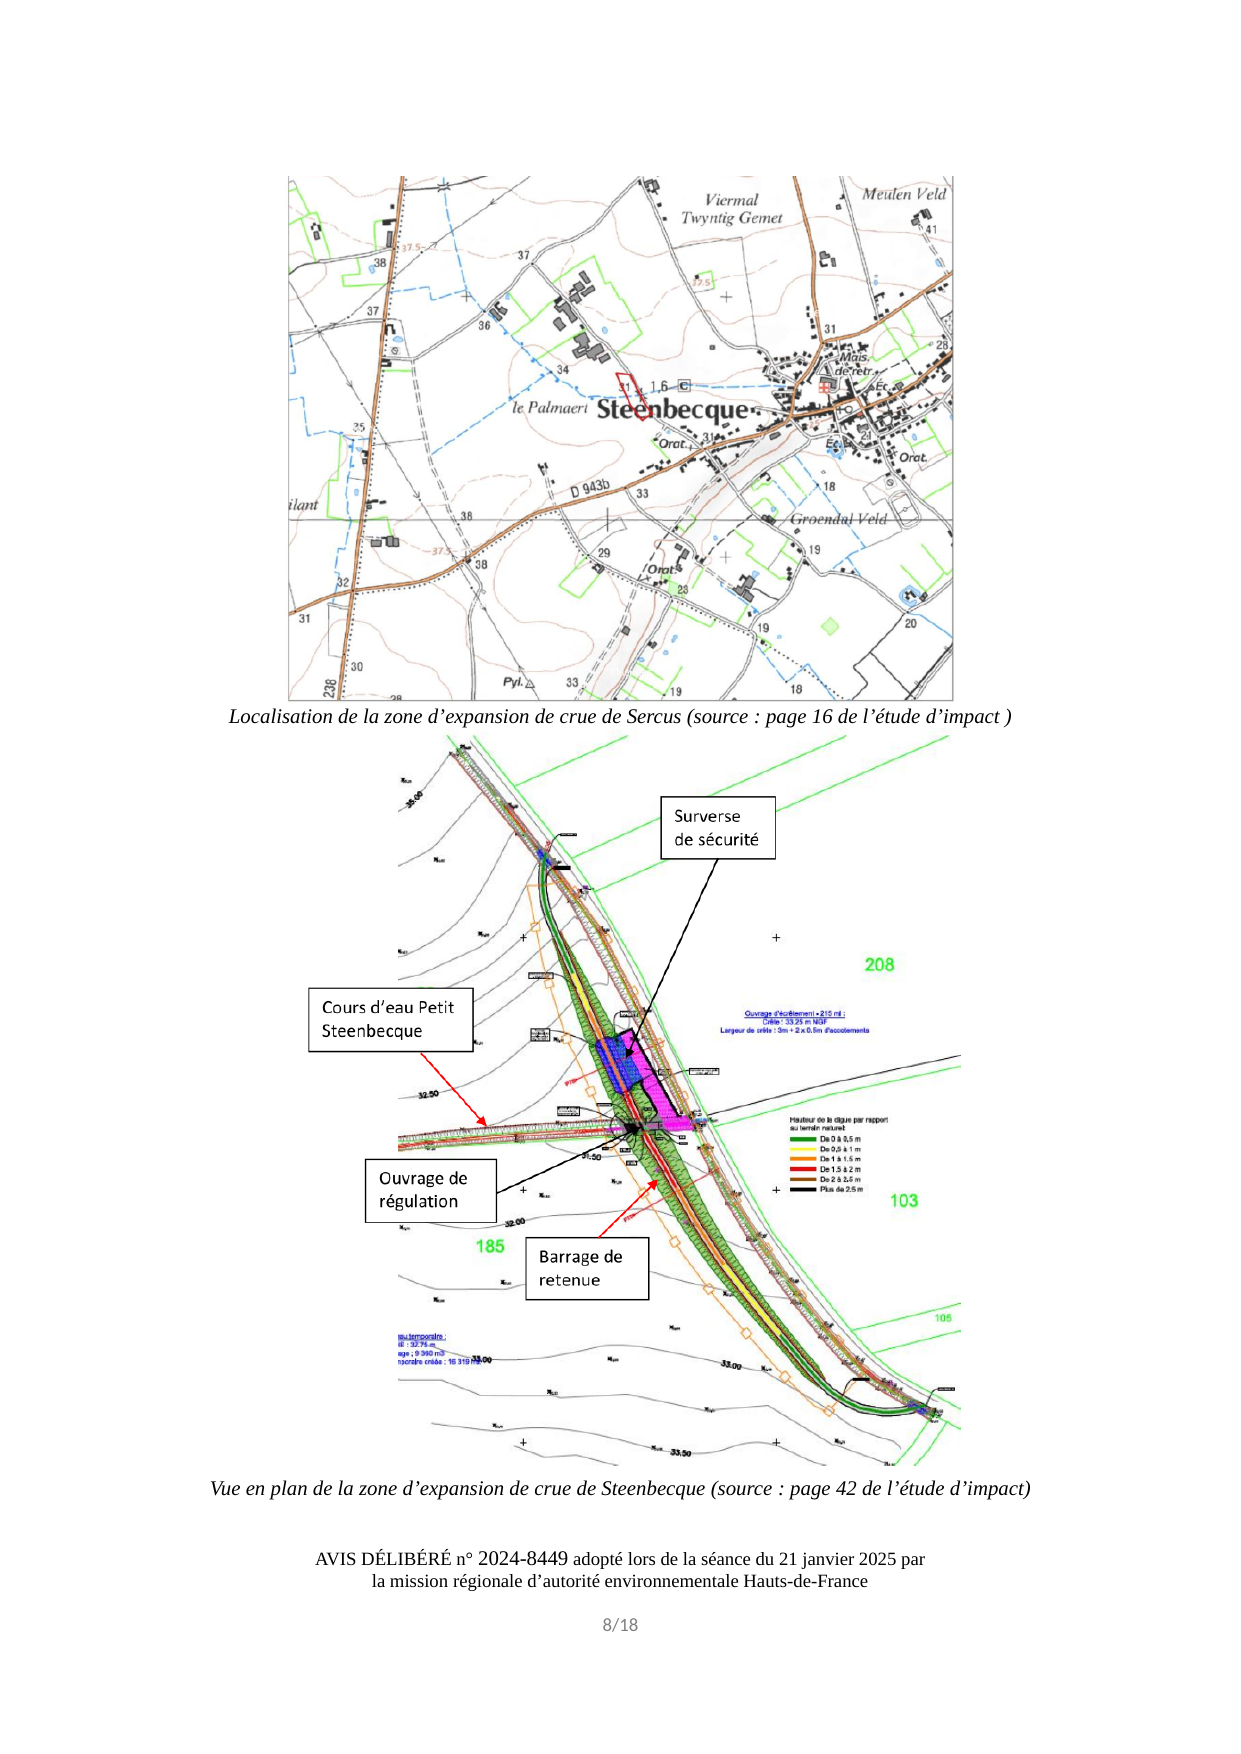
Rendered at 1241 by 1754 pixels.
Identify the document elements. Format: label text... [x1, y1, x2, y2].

picture [280, 176, 960, 705]
text Vue en plan de la zone d’expansion de crue de Steenbecque (source : page 42 de l’étude d’impact) [118, 728, 1122, 1499]
picture [265, 728, 975, 1476]
text Localisation de la zone d’expansion de crue de Sercus (source : page 16 de l’étude d’impact ) [118, 176, 1122, 728]
